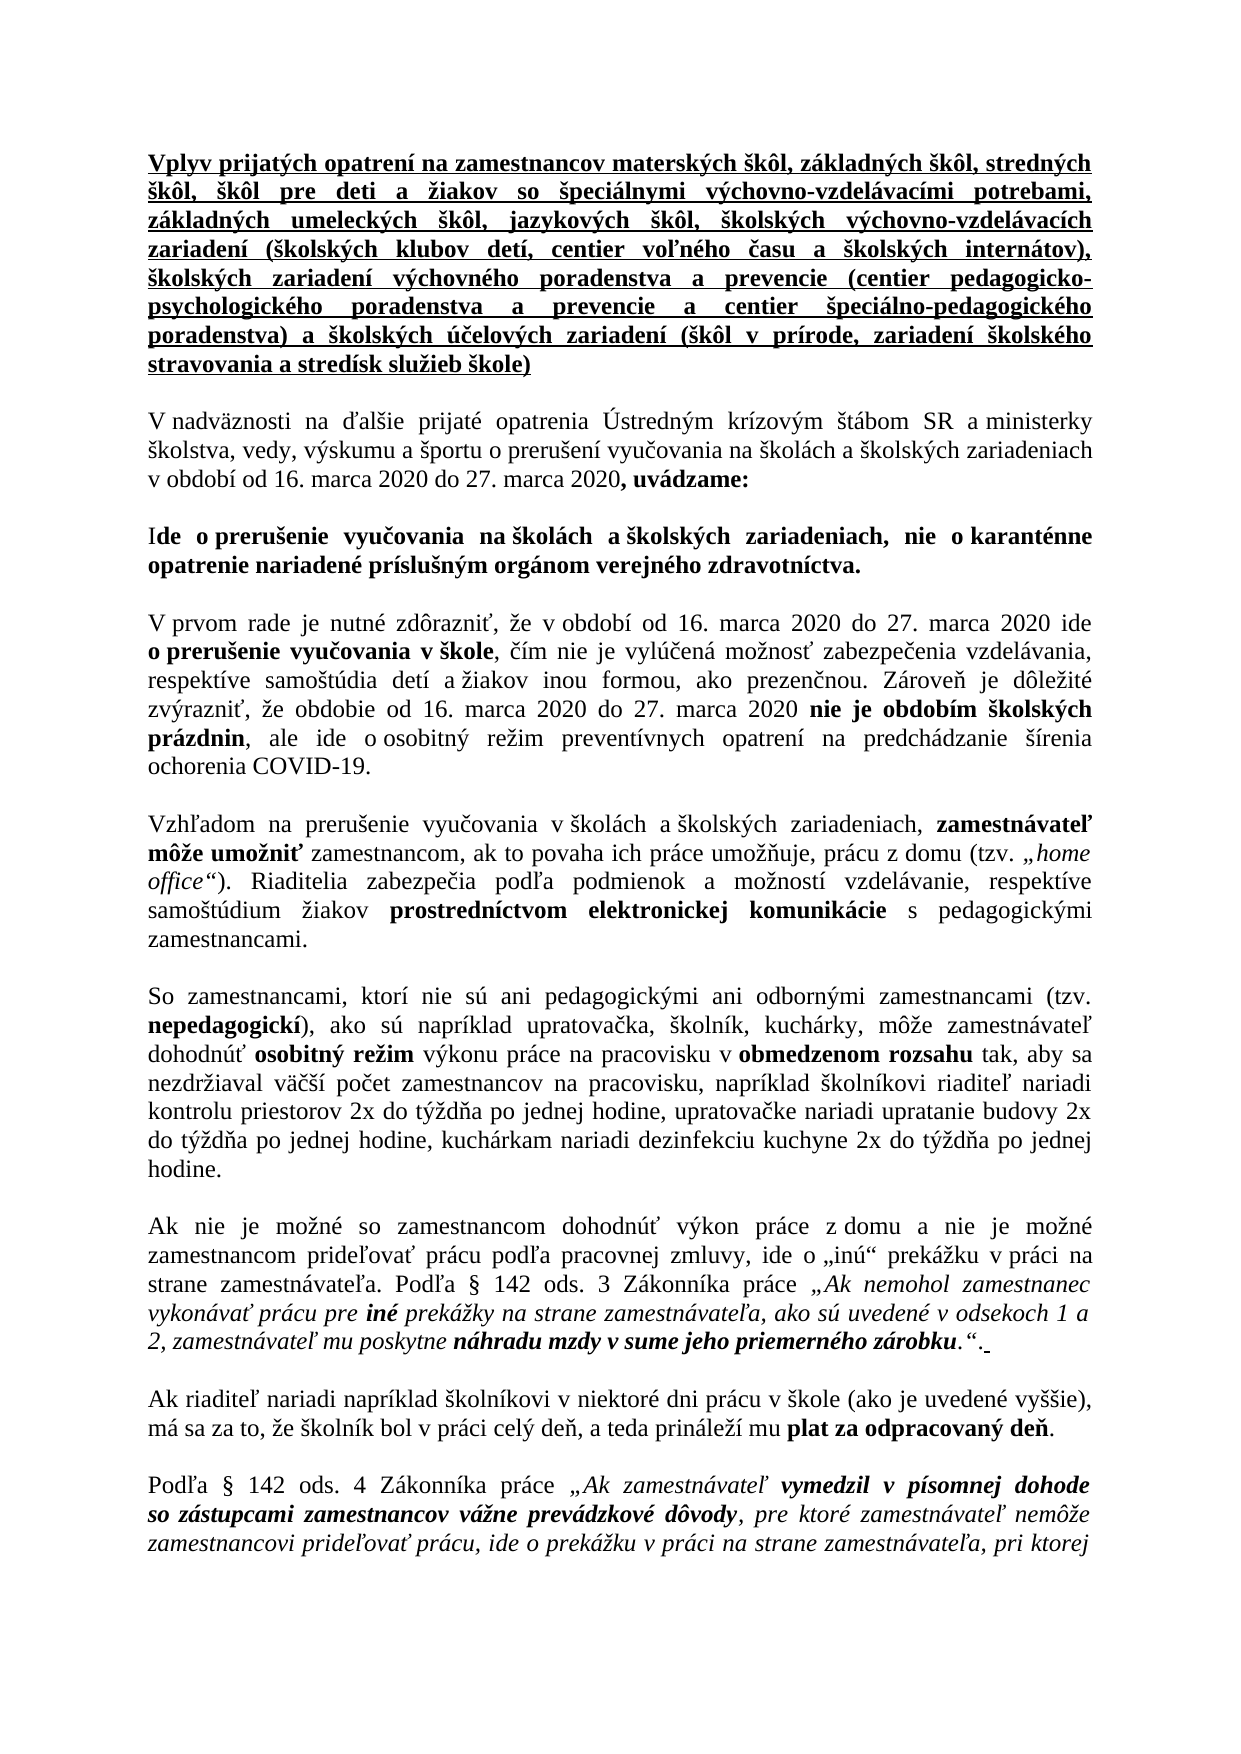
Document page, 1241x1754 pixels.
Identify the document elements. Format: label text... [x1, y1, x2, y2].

text zariadení (školských klubov detí, centier voľného času a školských internátov), školských zariadení výchovného poradenstva a prevencie (centier pedagogicko- [148, 232, 1093, 288]
text Podľa § 142 ods. 4 Zákonníka práce „Ak zamestnávateľ vymedzil v písomnej dohode so zástupcami zamestnancov vážne prevádzkové dôvody, pre ktoré zamestnávateľ nemôže zamestnancovi prideľovať prácu, ide o prekážku v práci na strane zamestnávateľa, pri ktorej [148, 1470, 1093, 1556]
text stravovania a stredísk služieb škole) [148, 347, 1093, 378]
text Vplyv prijatých opatrení na zamestnancov materských škôl, základných škôl, stredných škôl, škôl pre deti a žiakov so špeciálnymi výchovno-vzdelávacími potrebami, základných umeleckých škôl, jazykových škôl, školských výchovno-vzdelávacích [148, 148, 1093, 230]
text psychologického poradenstva a prevencie a centier špeciálno-pedagogického [148, 289, 1093, 316]
text Ak nie je možné so zamestnancom dohodnúť výkon práce z domu a nie je možné zamestnancom prideľovať prácu podľa pracovnej zmluvy, ide o „inú“ prekážku v práci na strane zamestnávateľa. Podľa § 142 ods. 3 Zákonníka práce „Ak nemohol zamestnanec vykonávať prácu pre iné prekážky na strane zamestnávateľa, ako sú uvedené v odsekoch 1 a 2, zamestnávateľ mu poskytne náhradu mzdy v sume jeho priemerného zárobku.“. [148, 1211, 1093, 1355]
text V prvom rade je nutné zdôrazniť, že v období od 16. marca 2020 do 27. marca 2020 ide o prerušenie vyučovania v škole, čím nie je vylúčená možnosť zabezpečenia vzdelávania, respektíve samoštúdia detí a žiakov inou formou, ako prezenčnou. Zároveň je dôležité zvýrazniť, že obdobie od 16. marca 2020 do 27. marca 2020 nie je obdobím školských prázdnin, ale ide o osobitný režim preventívnych opatrení na predchádzanie šírenia ochorenia COVID-19. [148, 608, 1093, 780]
text Ak riaditeľ nariadi napríklad školníkovi v niektoré dni prácu v škole (ako je uvedené vyššie), má sa za to, že školník bol v práci celý deň, a teda prináleží mu plat za odpracovaný deň. [148, 1384, 1093, 1441]
text poradenstva) a školských účelových zariadení (škôl v prírode, zariadení školského [148, 318, 1093, 345]
text Vzhľadom na prerušenie vyučovania v školách a školských zariadeniach, zamestnávateľ môže umožniť zamestnancom, ak to povaha ich práce umožňuje, prácu z domu (tzv. „home office“). Riaditelia zabezpečia podľa podmienok a možností vzdelávanie, respektíve samoštúdium žiakov prostredníctvom elektronickej komunikácie s pedagogickými zamestnancami. [148, 809, 1093, 953]
text So zamestnancami, ktorí nie sú ani pedagogickými ani odbornými zamestnancami (tzv. nepedagogickí), ako sú napríklad upratovačka, školník, kuchárky, môže zamestnávateľ dohodnúť osobitný režim výkonu práce na pracovisku v obmedzenom rozsahu tak, aby sa nezdržiaval väčší počet zamestnancov na pracovisku, napríklad školníkovi riaditeľ nariadi kontrolu priestorov 2x do týždňa po jednej hodine, upratovačke nariadi upratanie budovy 2x do týždňa po jednej hodine, kuchárkam nariadi dezinfekciu kuchyne 2x do týždňa po jednej hodine. [148, 981, 1093, 1183]
text Ide o prerušenie vyučovania na školách a školských zariadeniach, nie o karanténne opatrenie nariadené príslušným orgánom verejného zdravotníctva. [148, 521, 1093, 579]
text V nadväznosti na ďalšie prijaté opatrenia Ústredným krízovým štábom SR a ministerky školstva, vedy, výskumu a športu o prerušení vyučovania na školách a školských zariadeniach v období od 16. marca 2020 do 27. marca 2020, uvádzame: [148, 406, 1093, 493]
